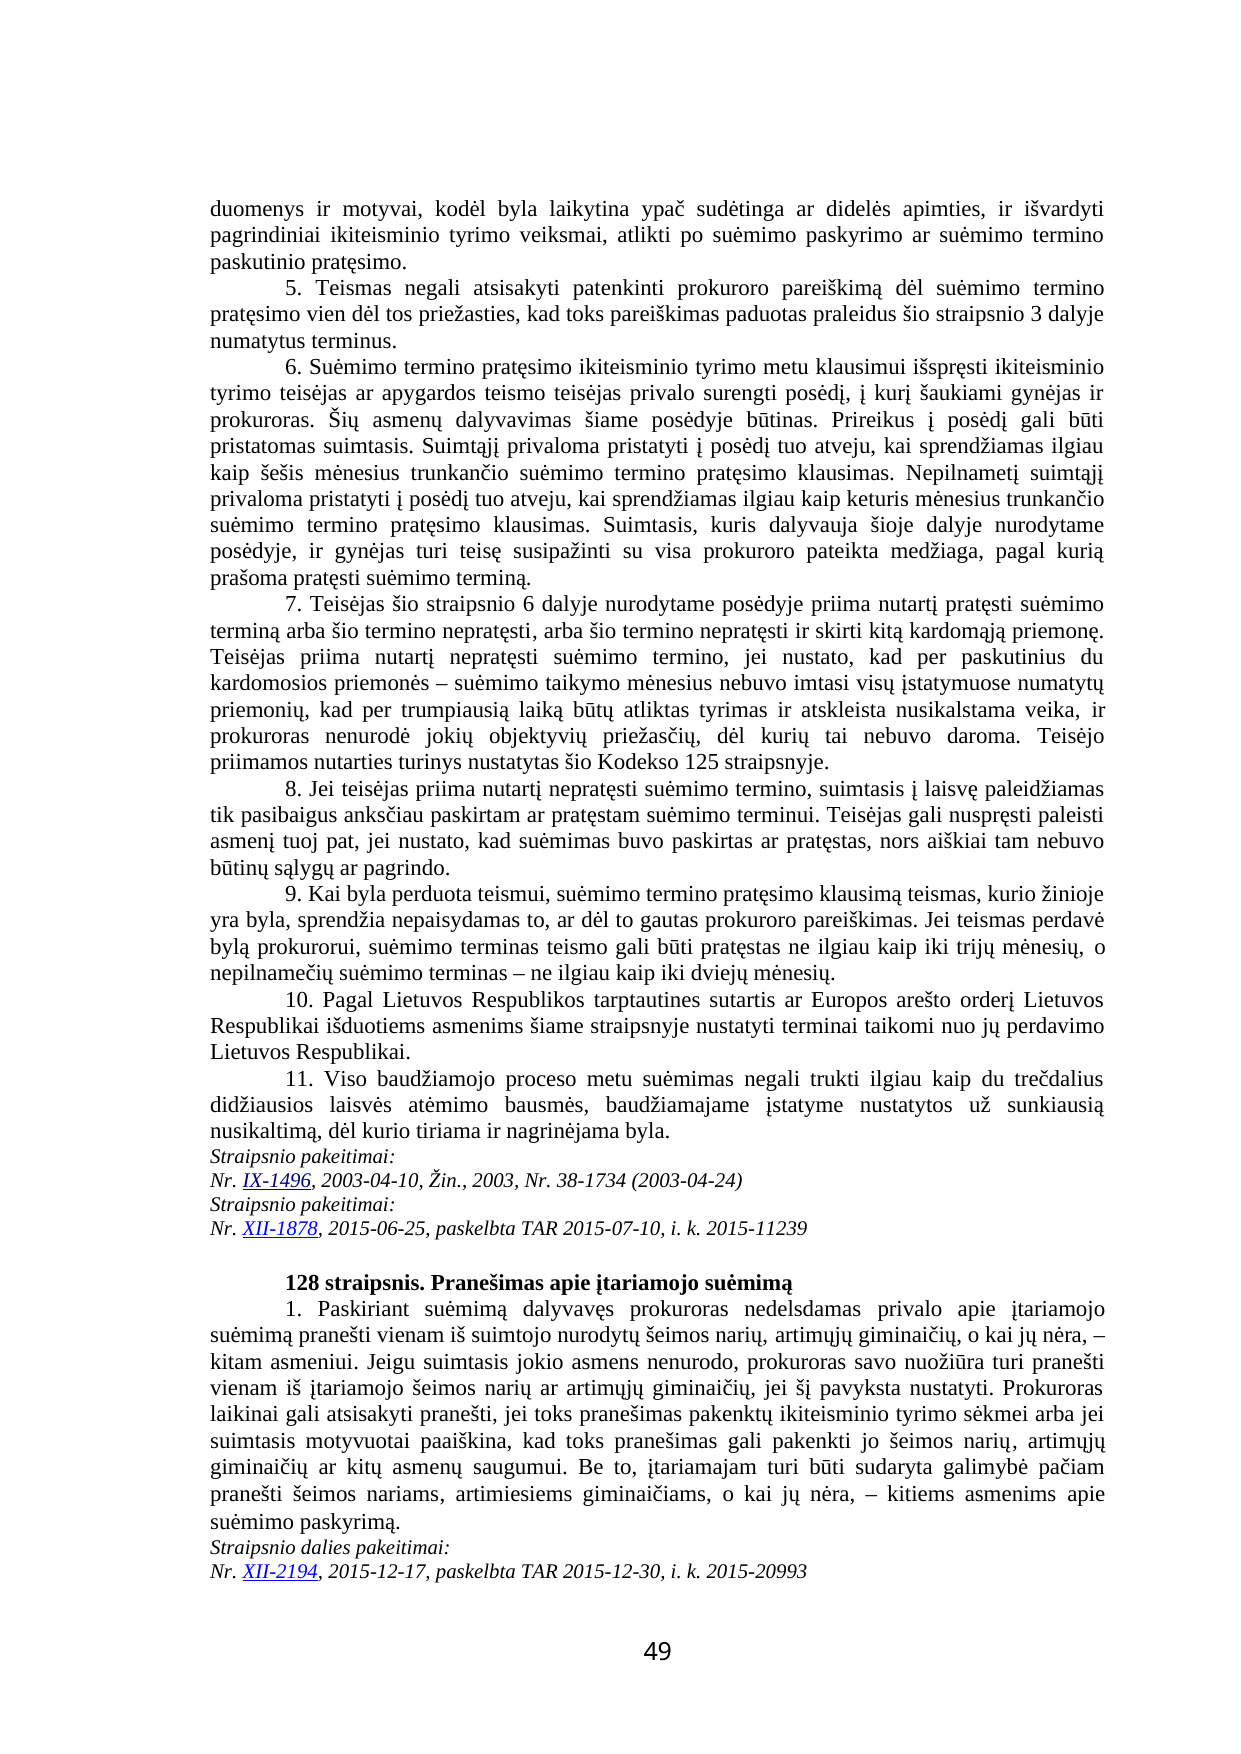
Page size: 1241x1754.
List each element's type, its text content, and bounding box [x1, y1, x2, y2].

text 11. Viso baudžiamojo proceso metu suėmimas negali trukti ilgiau kaip du trečdalius didžiausios laisvės atėmimo bausmės, baudžiamajame įstatyme nustatytos už sunkiausią nusikaltimą, dėl kurio tiriama ir nagrinėjama byla. [210, 1065, 1106, 1144]
text 1. Paskiriant suėmimą dalyvavęs prokuroras nedelsdamas privalo apie įtariamojo suėmimą pranešti vienam iš suimtojo nurodytų šeimos narių, artimųjų giminaičių, o kai jų nėra, – kitam asmeniui. Jeigu suimtasis jokio asmens nenurodo, prokuroras savo nuožiūra turi pranešti vienam iš įtariamojo šeimos narių ar artimųjų giminaičių, jei šį pavyksta nustatyti. Prokuroras laikinai gali atsisakyti pranešti, jei toks pranešimas pakenktų ikiteisminio tyrimo sėkmei arba jei suimtasis motyvuotai paaiškina, kad toks pranešimas gali pakenkti jo šeimos narių, artimųjų giminaičių ar kitų asmenų saugumui. Be to, įtariamajam turi būti sudaryta galimybė pačiam pranešti šeimos nariams, artimiesiems giminaičiams, o kai jų nėra, – kitiems asmenims apie suėmimo paskyrimą. [210, 1295, 1106, 1535]
text Straipsnio dalies pakeitimai: [210, 1535, 1106, 1559]
text 10. Pagal Lietuvos Respublikos tarptautines sutartis ar Europos arešto orderį Lietuvos Respublikai išduotiems asmenims šiame straipsnyje nustatyti terminai taikomi nuo jų perdavimo Lietuvos Respublikai. [210, 986, 1106, 1065]
text 9. Kai byla perduota teismui, suėmimo termino pratęsimo klausimą teismas, kurio žinioje yra byla, sprendžia nepaisydamas to, ar dėl to gautas prokuroro pareiškimas. Jei teismas perdavė bylą prokurorui, suėmimo terminas teismo gali būti pratęstas ne ilgiau kaip iki trijų mėnesių, o nepilnamečių suėmimo terminas – ne ilgiau kaip iki dviejų mėnesių. [210, 880, 1106, 986]
text Straipsnio pakeitimai: [210, 1144, 1106, 1168]
text Straipsnio pakeitimai: [210, 1192, 1106, 1216]
text duomenys ir motyvai, kodėl byla laikytina ypač sudėtinga ar didelės apimties, ir išvardyti pagrindiniai ikiteisminio tyrimo veiksmai, atlikti po suėmimo paskyrimo ar suėmimo termino paskutinio pratęsimo. [210, 195, 1106, 274]
text 5. Teismas negali atsisakyti patenkinti prokuroro pareiškimą dėl suėmimo termino pratęsimo vien dėl tos priežasties, kad toks pareiškimas paduotas praleidus šio straipsnio 3 dalyje numatytus terminus. [210, 274, 1106, 353]
text Nr. XII-1878, 2015-06-25, paskelbta TAR 2015-07-10, i. k. 2015-11239 [210, 1216, 1106, 1240]
text 7. Teisėjas šio straipsnio 6 dalyje nurodytame posėdyje priima nutartį pratęsti suėmimo terminą arba šio termino nepratęsti, arba šio termino nepratęsti ir skirti kitą kardomąją priemonę. Teisėjas priima nutartį nepratęsti suėmimo termino, jei nustato, kad per paskutinius du kardomosios priemonės – suėmimo taikymo mėnesius nebuvo imtasi visų įstatymuose numatytų priemonių, kad per trumpiausią laiką būtų atliktas tyrimas ir atskleista nusikalstama veika, ir prokuroras nenurodė jokių objektyvių priežasčių, dėl kurių tai nebuvo daroma. Teisėjo priimamos nutarties turinys nustatytas šio Kodekso 125 straipsnyje. [210, 590, 1106, 775]
text Nr. IX-1496, 2003-04-10, Žin., 2003, Nr. 38-1734 (2003-04-24) [210, 1168, 1106, 1192]
text 8. Jei teisėjas priima nutartį nepratęsti suėmimo termino, suimtasis į laisvę paleidžiamas tik pasibaigus anksčiau paskirtam ar pratęstam suėmimo terminui. Teisėjas gali nuspręsti paleisti asmenį tuoj pat, jei nustato, kad suėmimas buvo paskirtas ar pratęstas, nors aiškiai tam nebuvo būtinų sąlygų ar pagrindo. [210, 775, 1106, 880]
text 128 straipsnis. Pranešimas apie įtariamojo suėmimą [210, 1269, 1106, 1295]
text 6. Suėmimo termino pratęsimo ikiteisminio tyrimo metu klausimui išspręsti ikiteisminio tyrimo teisėjas ar apygardos teismo teisėjas privalo surengti posėdį, į kurį šaukiami gynėjas ir prokuroras. Šių asmenų dalyvavimas šiame posėdyje būtinas. Prireikus į posėdį gali būti pristatomas suimtasis. Suimtąjį privaloma pristatyti į posėdį tuo atveju, kai sprendžiamas ilgiau kaip šešis mėnesius trunkančio suėmimo termino pratęsimo klausimas. Nepilnametį suimtąjį privaloma pristatyti į posėdį tuo atveju, kai sprendžiamas ilgiau kaip keturis mėnesius trunkančio suėmimo termino pratęsimo klausimas. Suimtasis, kuris dalyvauja šioje dalyje nurodytame posėdyje, ir gynėjas turi teisę susipažinti su visa prokuroro pateikta medžiaga, pagal kurią prašoma pratęsti suėmimo terminą. [210, 353, 1106, 590]
text Nr. XII-2194, 2015-12-17, paskelbta TAR 2015-12-30, i. k. 2015-20993 [210, 1559, 1106, 1583]
